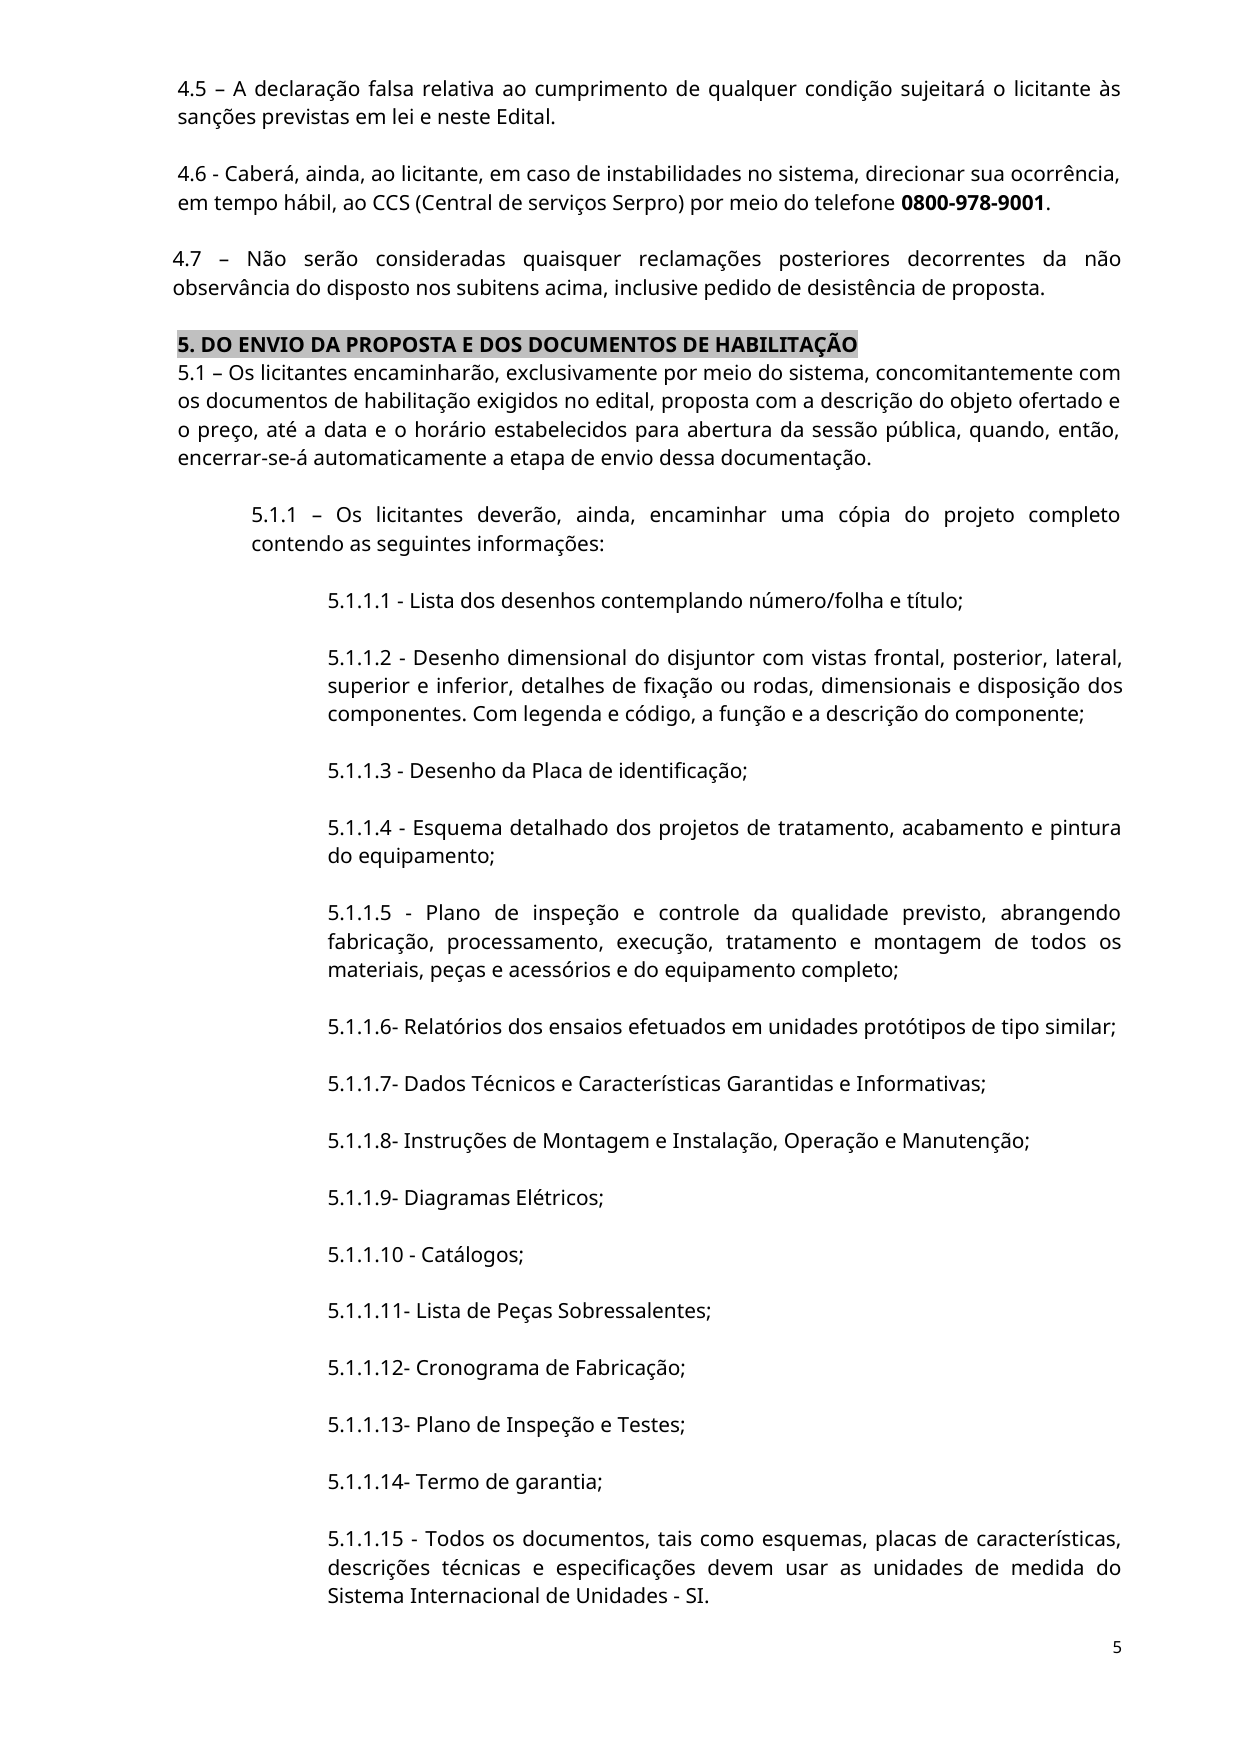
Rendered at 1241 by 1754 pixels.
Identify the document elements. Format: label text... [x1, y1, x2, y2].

text 5.1.1 – Os licitantes deverão, ainda, encaminhar uma cópia do projeto completo contendo as seguintes informações: [251, 500, 1122, 557]
text 4.7 – Não serão consideradas quaisquer reclamações posteriores decorrentes da não observância do disposto nos subitens acima, inclusive pedido de desistência de proposta. [172, 244, 1122, 301]
text 5.1.1.5 - Plano de inspeção e controle da qualidade previsto, abrangendo fabricação, processamento, execução, tratamento e montagem de todos os materiais, peças e acessórios e do equipamento completo; [327, 898, 1122, 984]
text 5.1.1.4 - Esquema detalhado dos projetos de tratamento, acabamento e pintura do equipamento; [327, 813, 1122, 870]
text 5.1.1.11- Lista de Peças Sobressalentes; [327, 1297, 1122, 1325]
text 5.1.1.1 - Lista dos desenhos contemplando número/folha e título; [327, 586, 1122, 614]
text 5.1.1.15 - Todos os documentos, tais como esquemas, placas de características, descrições técnicas e especificações devem usar as unidades de medida do Sistema Internacional de Unidades - SI. [327, 1524, 1122, 1609]
text 5.1.1.8- Instruções de Montagem e Instalação, Operação e Manutenção; [327, 1126, 1122, 1154]
text 4.6 - Caberá, ainda, ao licitante, em caso de instabilidades no sistema, direcionar sua ocorrência, em tempo hábil, ao CCS (Central de serviços Serpro) por meio do telefone 0800-978-9001. [177, 159, 1122, 216]
text 4.5 – A declaração falsa relativa ao cumprimento de qualquer condição sujeitará o licitante às sanções previstas em lei e neste Edital. [177, 74, 1122, 131]
text 5.1.1.2 - Desenho dimensional do disjuntor com vistas frontal, posterior, lateral, superior e inferior, detalhes de fixação ou rodas, dimensionais e disposição dos componentes. Com legenda e código, a função e a descrição do componente; [308, 643, 1124, 728]
text 5.1.1.13- Plano de Inspeção e Testes; [327, 1410, 1122, 1439]
text 5.1.1.10 - Catálogos; [327, 1240, 1122, 1268]
text 5.1 – Os licitantes encaminharão, exclusivamente por meio do sistema, concomitantemente com os documentos de habilitação exigidos no edital, proposta com a descrição do objeto ofertado e o preço, até a data e o horário estabelecidos para abertura da sessão pública, quando, então, encerrar-se-á automaticamente a etapa de envio dessa documentação. [177, 358, 1122, 472]
text 5.1.1.3 - Desenho da Placa de identificação; [327, 756, 1122, 785]
text 5.1.1.9- Diagramas Elétricos; [327, 1183, 1122, 1211]
text 5.1.1.7- Dados Técnicos e Características Garantidas e Informativas; [327, 1069, 1122, 1098]
text 5.1.1.12- Cronograma de Fabricação; [327, 1353, 1122, 1382]
text 5.1.1.6- Relatórios dos ensaios efetuados em unidades protótipos de tipo similar; [327, 1012, 1122, 1041]
text 5.1.1.14- Termo de garantia; [327, 1467, 1122, 1496]
text 5. DO ENVIO DA PROPOSTA E DOS DOCUMENTOS DE HABILITAÇÃO [177, 330, 1122, 358]
